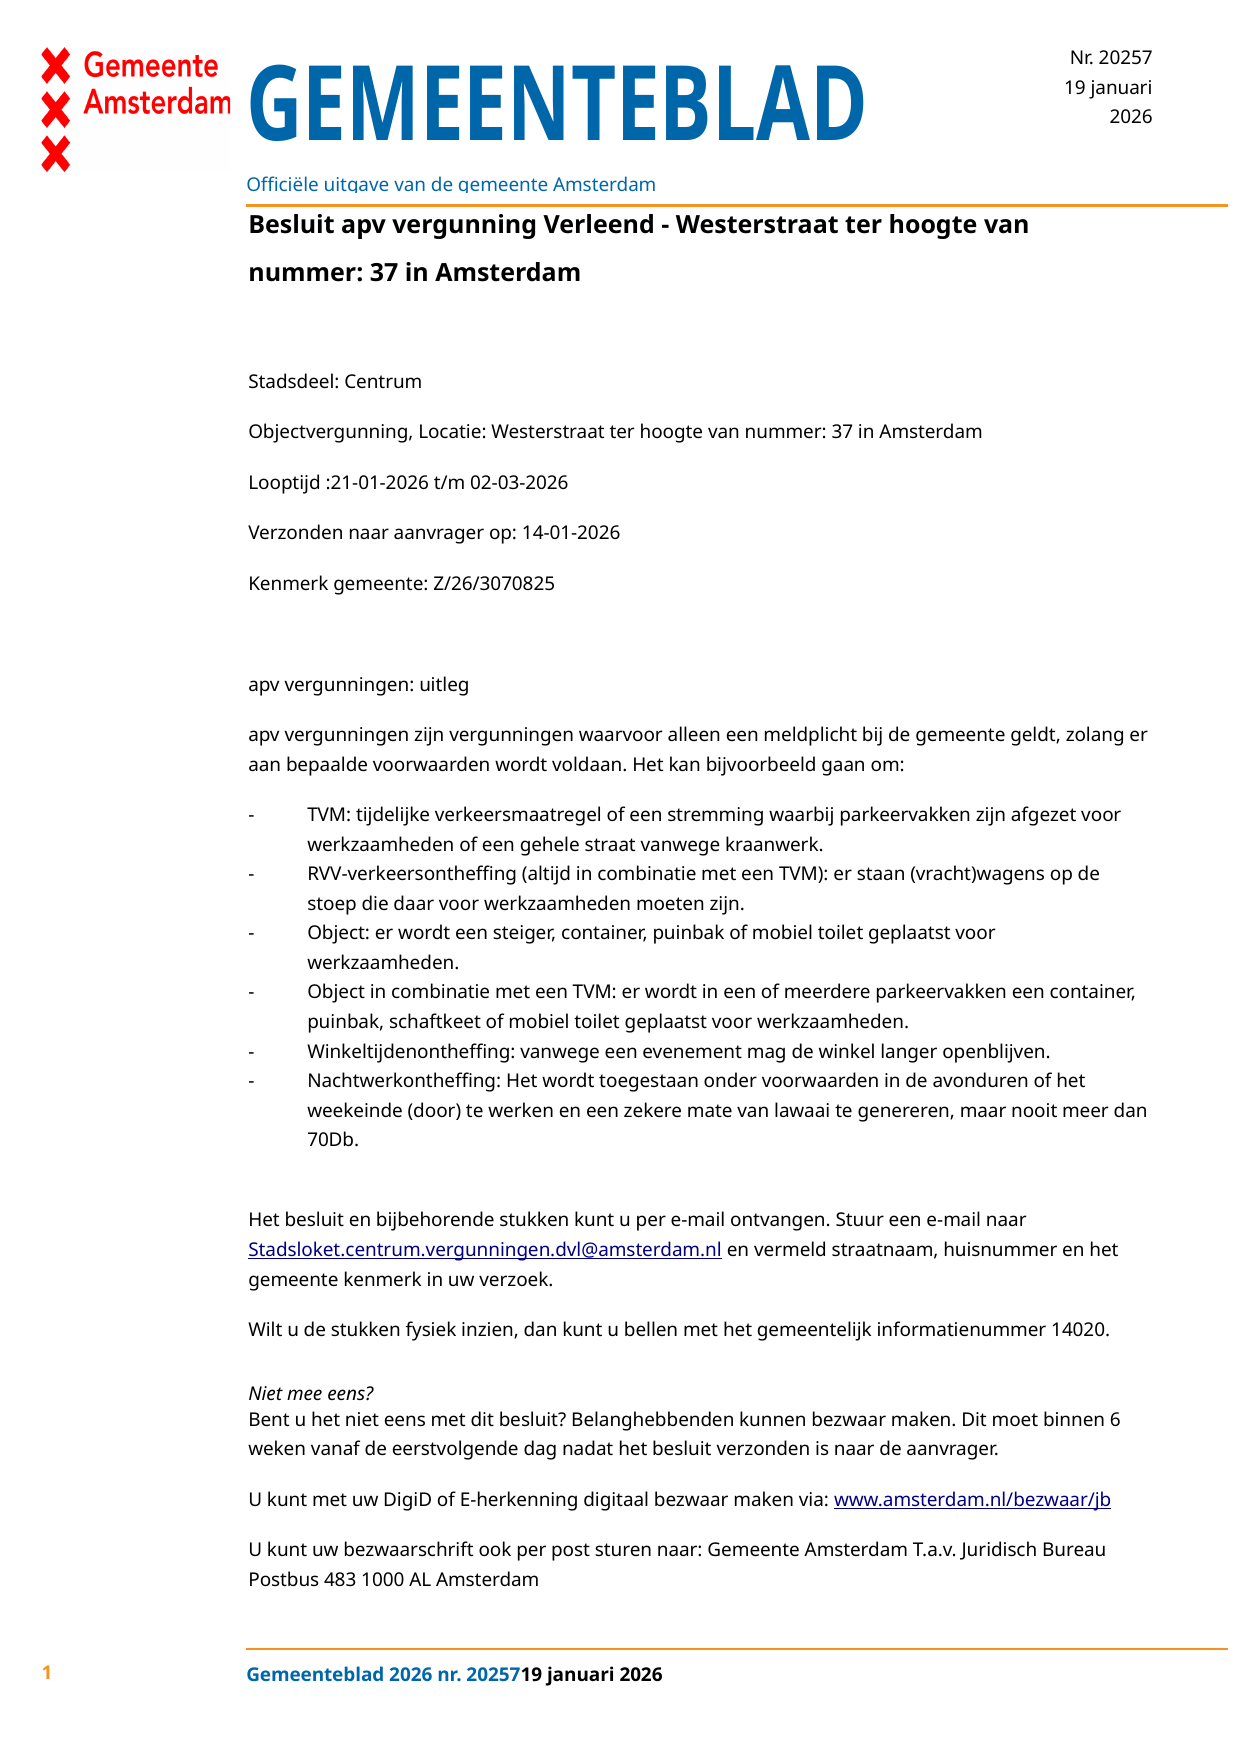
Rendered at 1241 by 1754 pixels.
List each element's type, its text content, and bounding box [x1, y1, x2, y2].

text Kenmerk gemeente: Z/26/3070825 [248, 570, 1152, 596]
text U kunt uw bezwaarschrift ook per post sturen naar: Gemeente Amsterdam T.a.v. Juridisch Bureau Postbus 483 1000 AL Amsterdam [248, 1536, 1152, 1592]
picture [41, 47, 231, 172]
text Objectvergunning, Locatie: Westerstraat ter hoogte van nummer: 37 in Amsterdam [248, 419, 1152, 444]
text Looptijd :21-01-2026 t/m 02-03-2026 [248, 469, 1152, 495]
text Besluit apv vergunning Verleend - Westerstraat ter hoogte van nummer: 37 in Amsterdam [248, 207, 1152, 288]
text Het besluit en bijbehorende stukken kunt u per e-mail ontvangen. Stuur een e-mail naar Stadsloket.centrum.vergunningen.dvl@amsterdam.nl en vermeld straatnaam, huisnummer en het gemeente kenmerk in uw verzoek. [248, 1207, 1152, 1292]
list TVM: tijdelijke verkeersmaatregel of een stremming waarbij parkeervakken zijn afgezet voor werkzaamheden of een gehele straat vanwege kraanwerk. [248, 801, 1152, 857]
text apv vergunningen zijn vergunningen waarvoor alleen een meldplicht bij de gemeente geldt, zolang er aan bepaalde voorwaarden wordt voldaan. Het kan bijvoorbeeld gaan om: [248, 721, 1152, 777]
text Verzonden naar aanvrager op: 14-01-2026 [248, 519, 1152, 545]
list Object in combinatie met een TVM: er wordt in een of meerdere parkeervakken een container, puinbak, schaftkeet of mobiel toilet geplaatst voor werkzaamheden. [248, 979, 1152, 1034]
list Nachtwerkontheffing: Het wordt toegestaan onder voorwaarden in de avonduren of het weekeinde (door) te werken en een zekere mate van lawaai te genereren, maar nooit meer dan 70Db. [248, 1067, 1152, 1152]
list RVV-verkeersontheffing (altijd in combinatie met een TVM): er staan (vracht)wagens op de stoep die daar voor werkzaamheden moeten zijn. [248, 860, 1152, 916]
list Winkeltijdenontheffing: vanwege een evenement mag de winkel langer openblijven. [248, 1038, 1152, 1064]
text Niet mee eens? [248, 1380, 1152, 1406]
text Wilt u de stukken fysiek inzien, dan kunt u bellen met het gemeentelijk informatienummer 14020. [248, 1316, 1152, 1342]
list Object: er wordt een steiger, container, puinbak of mobiel toilet geplaatst voor werkzaamheden. [248, 919, 1152, 975]
text U kunt met uw DigiD of E-herkenning digitaal bezwaar maken via: www.amsterdam.nl/bezwaar/jb [248, 1486, 1152, 1512]
text Bent u het niet eens met dit besluit? Belanghebbenden kunnen bezwaar maken. Dit moet binnen 6 weken vanaf de eerstvolgende dag nadat het besluit verzonden is naar de aanvrager. [248, 1406, 1152, 1461]
text apv vergunningen: uitleg [248, 671, 1152, 697]
text Stadsdeel: Centrum [248, 368, 1152, 394]
